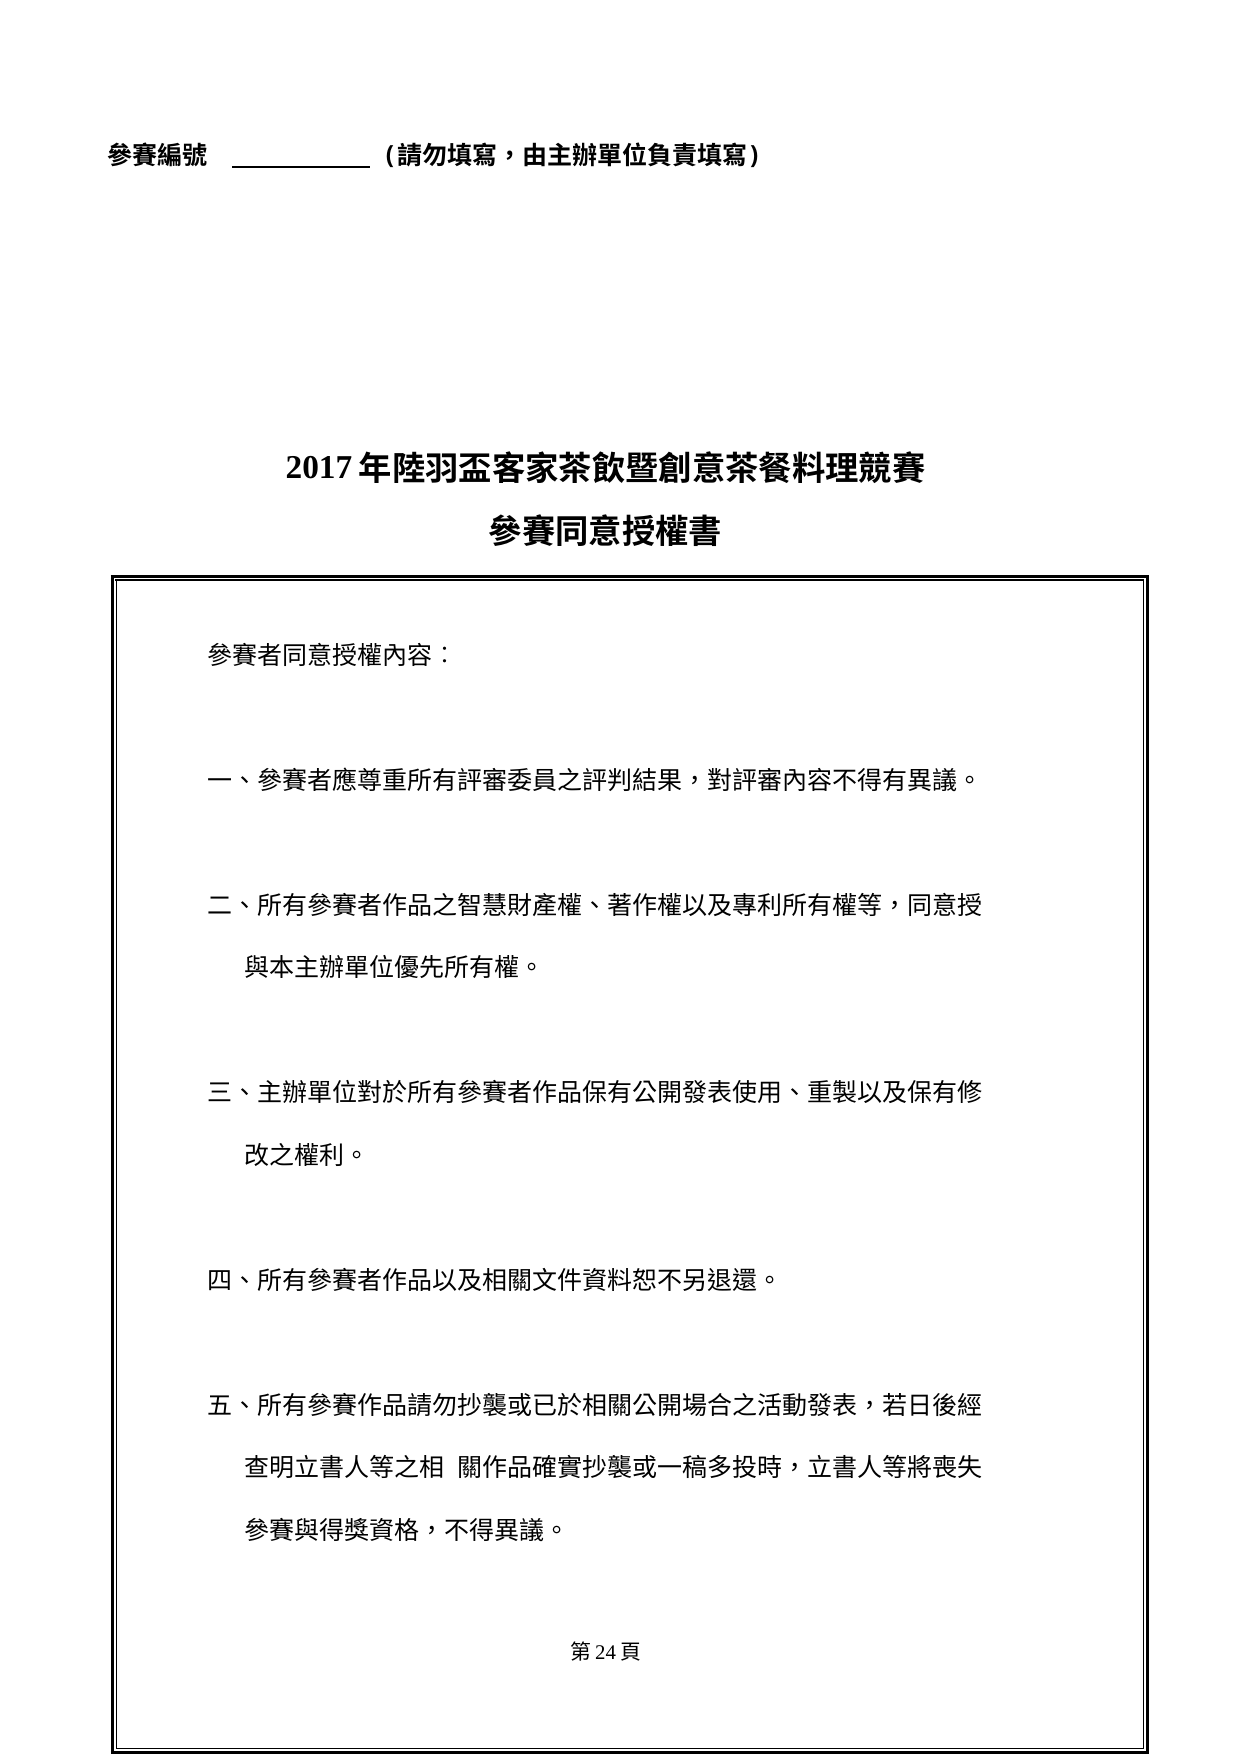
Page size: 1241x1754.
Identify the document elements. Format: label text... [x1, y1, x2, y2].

text 2017年陸羽盃客家茶飲暨創意茶餐料理競賽 [162, 424, 1048, 487]
text 二、所有參賽者作品之智慧財產權、著作權以及專利所有權等，同意授與本主辦單位優先所有權。 [207, 862, 1004, 987]
text 四、所有參賽者作品以及相關文件資料恕不另退還。 [207, 1237, 1004, 1299]
text 參賽編號 (請勿填寫，由主辦單位負責填寫) [107, 112, 1004, 174]
text 參賽同意授權書 [368, 487, 842, 549]
text 三、主辦單位對於所有參賽者作品保有公開發表使用、重製以及保有修改之權利。 [207, 1049, 1004, 1174]
text 五、所有參賽作品請勿抄襲或已於相關公開場合之活動發表，若日後經查明立書人等之相 關作品確實抄襲或一稿多投時，立書人等將喪失參賽與得獎資格，不得異議。 [207, 1362, 1004, 1549]
text 一、參賽者應尊重所有評審委員之評判結果，對評審內容不得有異議。 [207, 737, 1004, 799]
text 參賽者同意授權內容︰ [207, 612, 966, 674]
